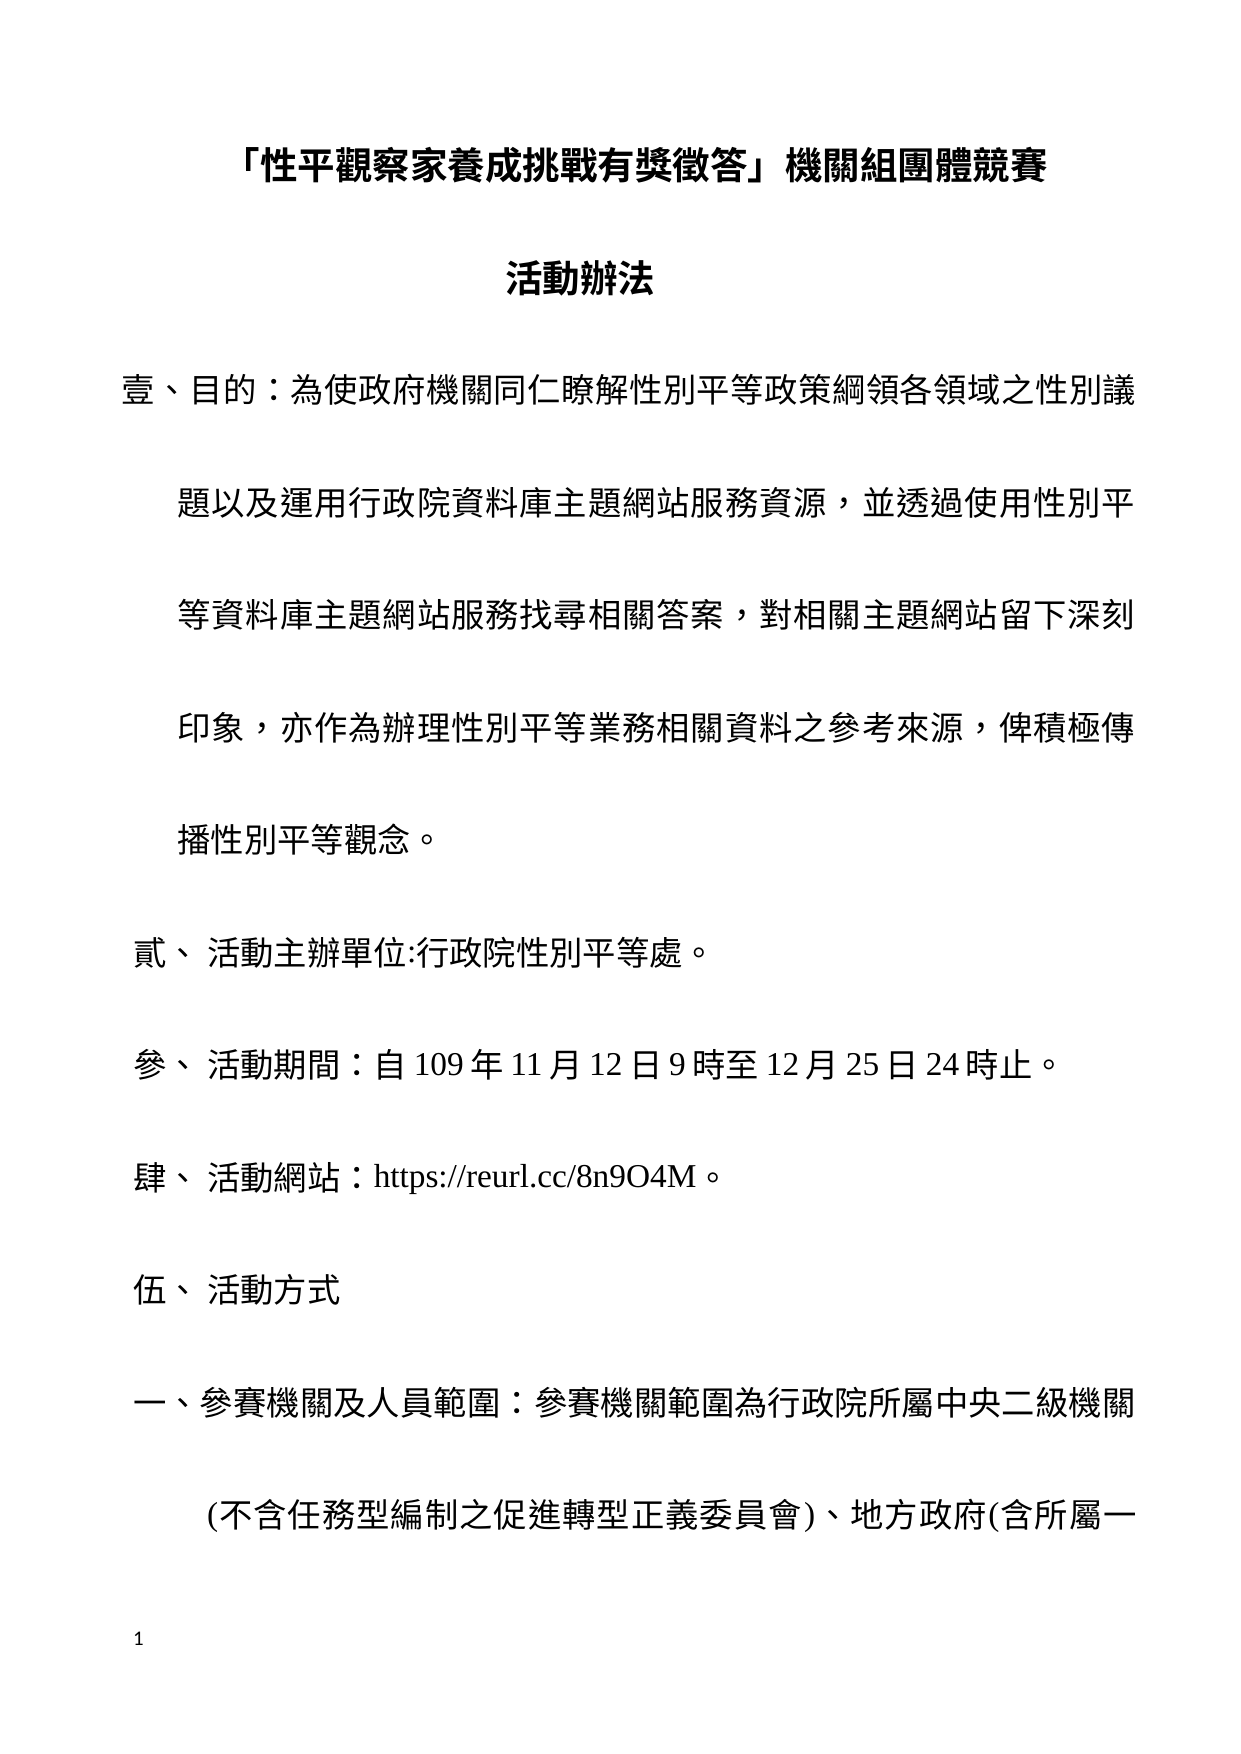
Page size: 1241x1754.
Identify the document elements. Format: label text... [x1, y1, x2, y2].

text 壹、目的：為使政府機關同仁瞭解性別平等政策綱領各領域之性別議題以及運用行政院資料庫主題網站服務資源，並透過使用性別平等資料庫主題網站服務找尋相關答案，對相關主題網站留下深刻印象，亦作為辦理性別平等業務相關資料之參考來源，俾積極傳播性別平等觀念。 [103, 344, 1137, 869]
text 「性平觀察家養成挑戰有獎徵答」機關組團體競賽 [133, 119, 1137, 194]
text 一、參賽機關及人員範圍：參賽機關範圍為行政院所屬中央二級機關(不含任務型編制之促進轉型正義委員會)、地方政府(含所屬一 [133, 1357, 1137, 1544]
text 活動辦法 [133, 232, 1137, 307]
text 參、 活動期間：自109年11月12日9時至12月25日24時止。 [133, 1019, 1137, 1094]
text 肆、 活動網站：https://reurl.cc/8n9O4M。 [133, 1132, 1137, 1207]
text 貳、 活動主辦單位:行政院性別平等處。 [133, 907, 1137, 982]
text 伍、 活動方式 [133, 1244, 1137, 1319]
